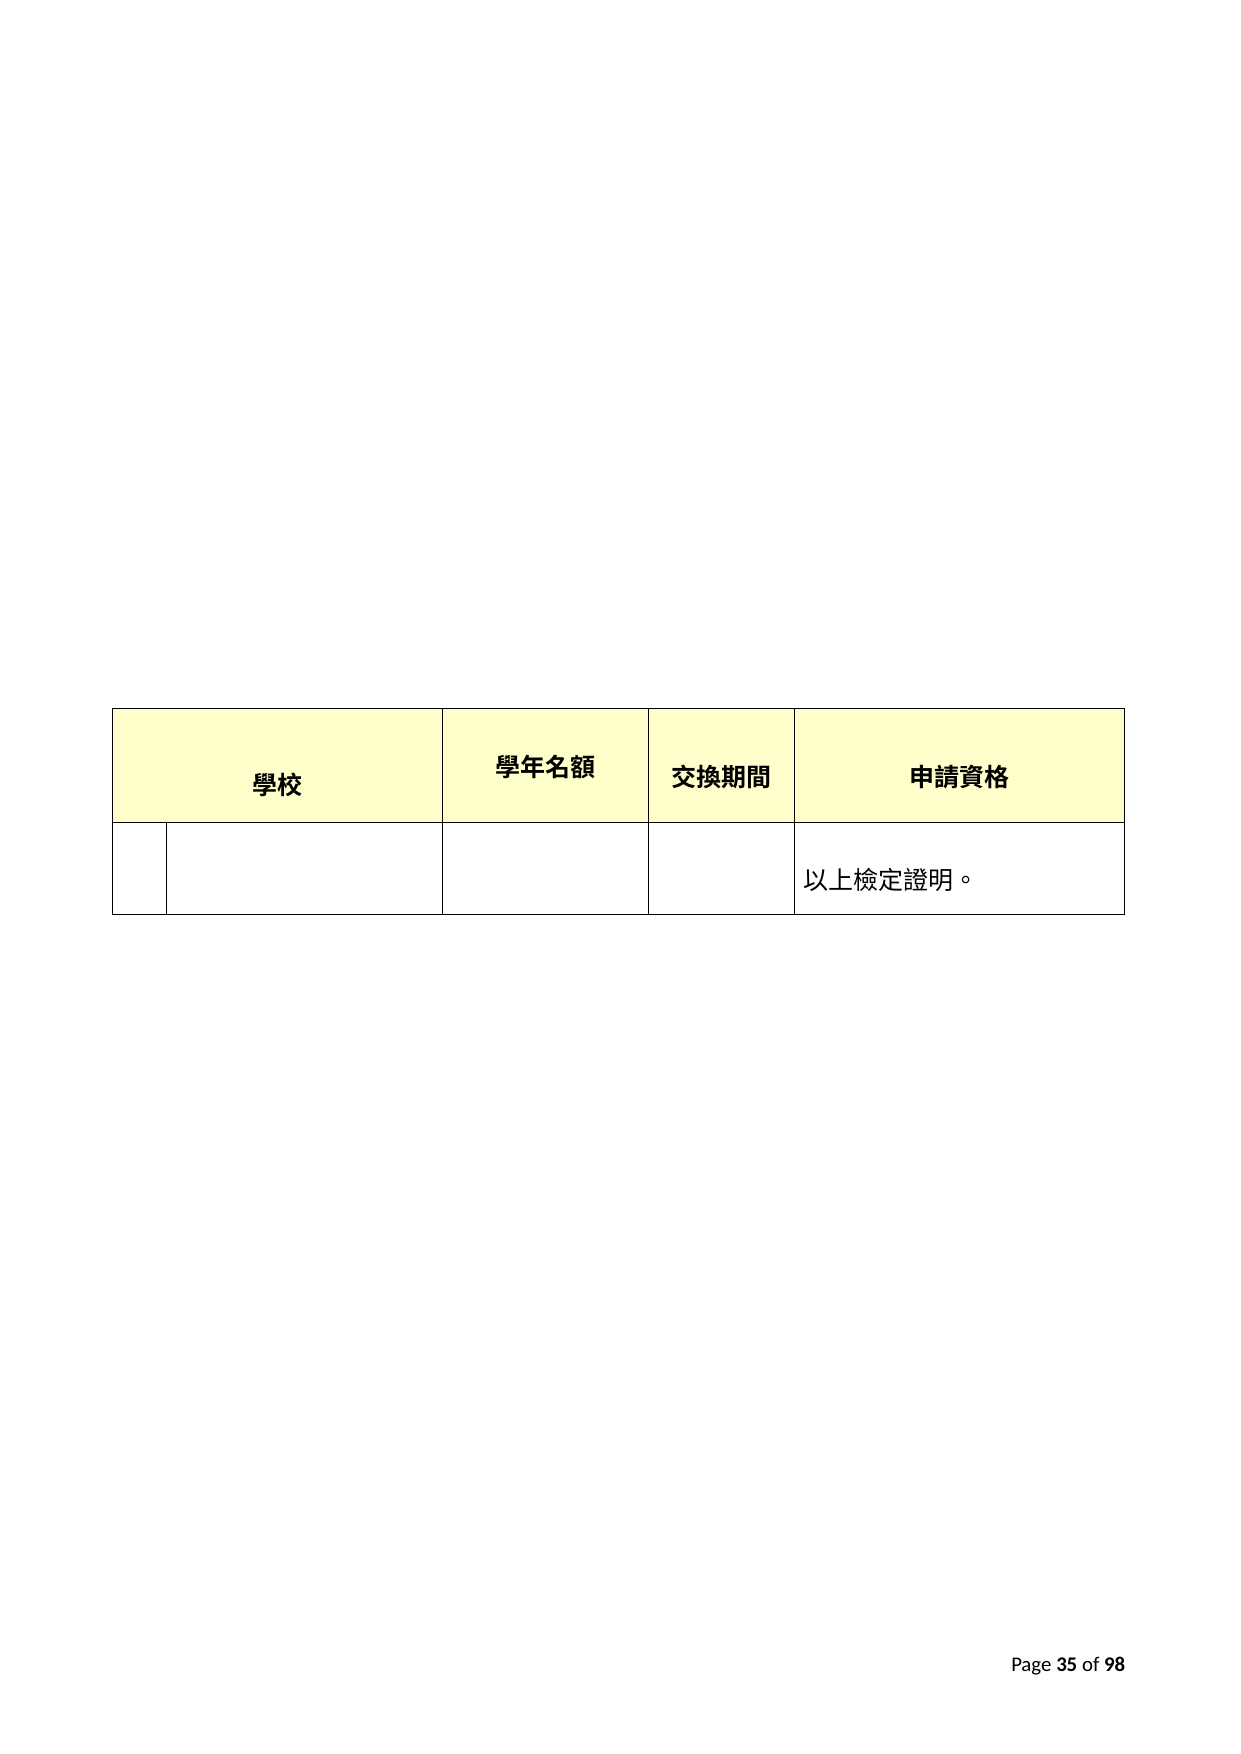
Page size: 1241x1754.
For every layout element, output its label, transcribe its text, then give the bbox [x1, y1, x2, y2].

table_header 學校 [113, 709, 442, 822]
table_cell [443, 823, 648, 913]
table_cell [167, 823, 442, 913]
table_header 交換期間 [649, 709, 794, 822]
table_header 申請資格 [795, 709, 1124, 822]
table_cell 以上檢定證明。 [795, 823, 1124, 913]
table_header 學年名額 [443, 709, 648, 822]
table_cell [113, 823, 166, 913]
table_cell [649, 823, 794, 913]
